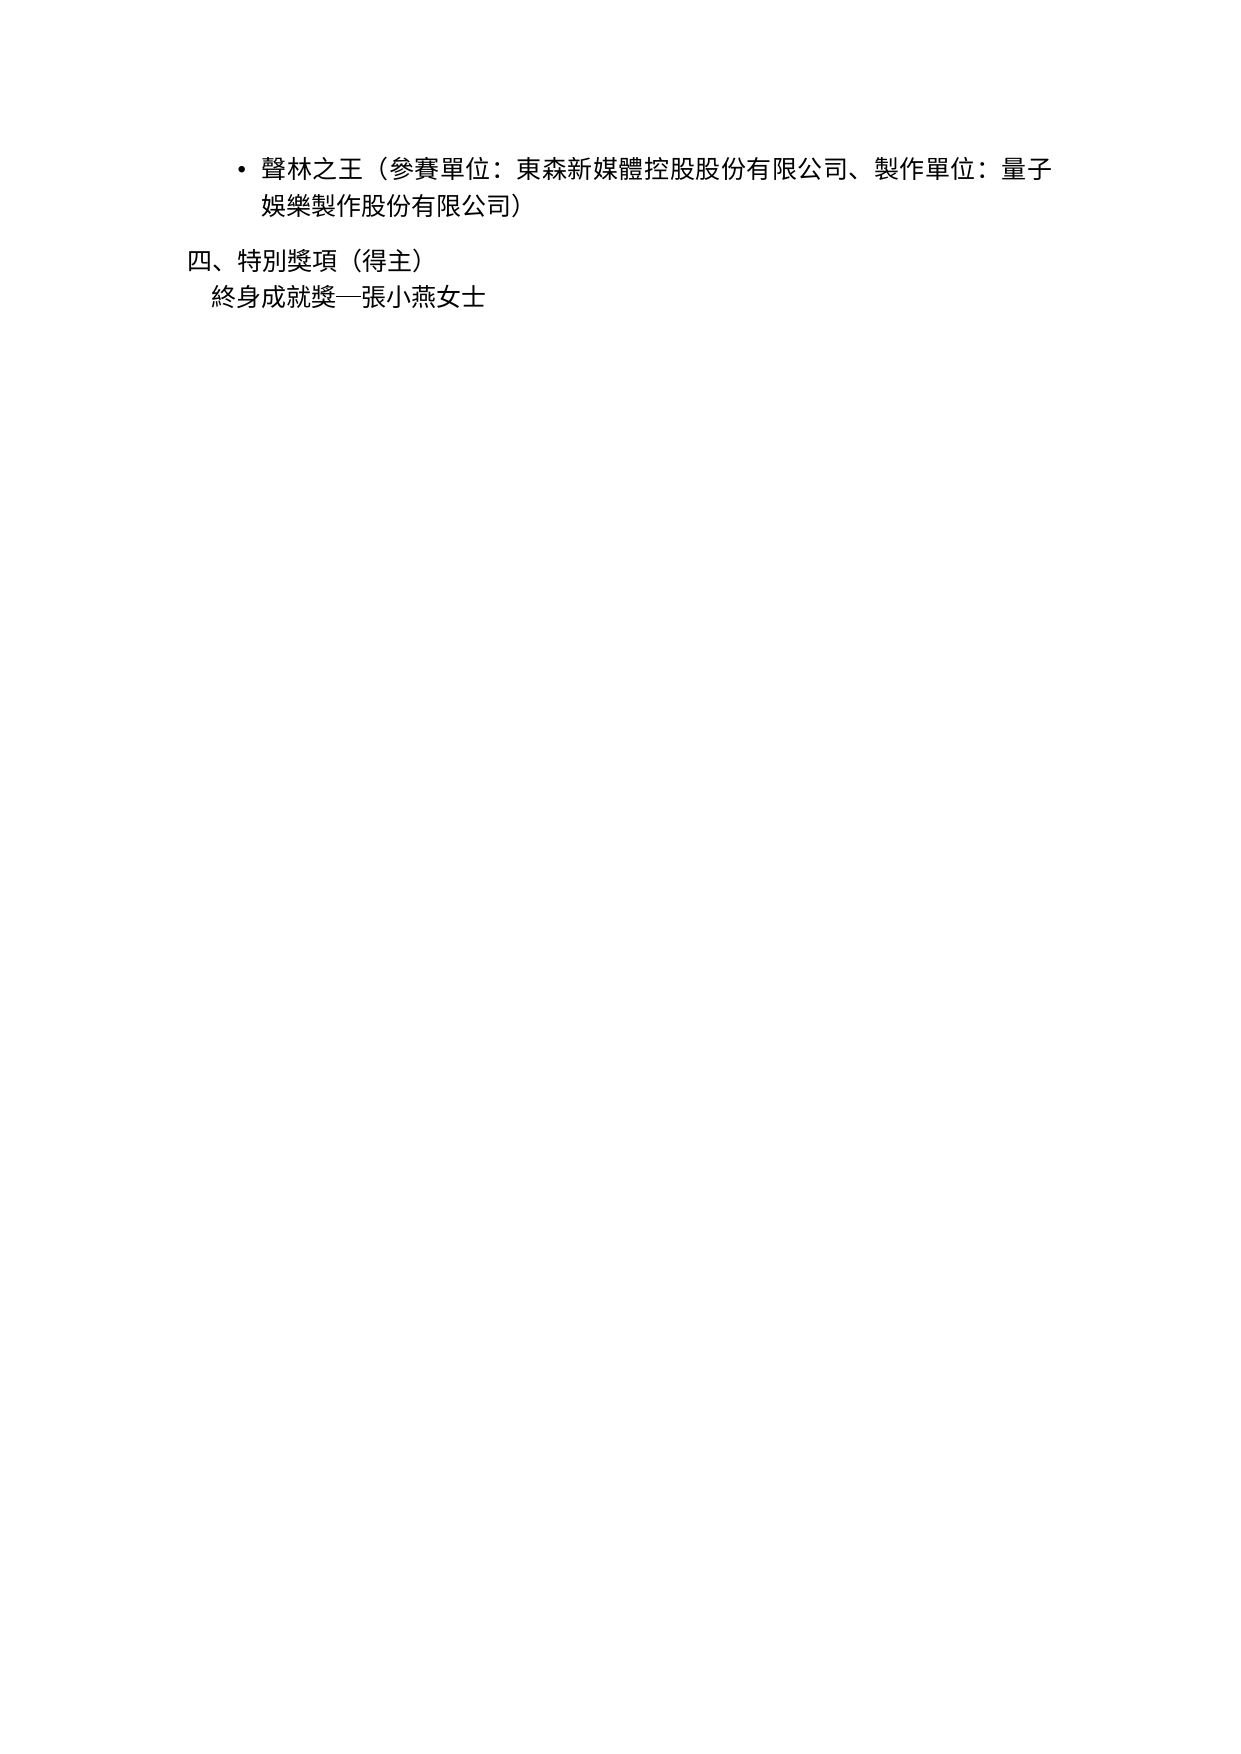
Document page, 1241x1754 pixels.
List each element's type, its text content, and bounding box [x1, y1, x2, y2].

text 終身成就獎─張小燕女士 [211, 277, 1053, 314]
text 四、特別獎項（得主） [187, 241, 1053, 277]
list 聲林之王（參賽單位：東森新媒體控股股份有限公司、製作單位：量子娛樂製作股份有限公司） [237, 150, 1053, 222]
